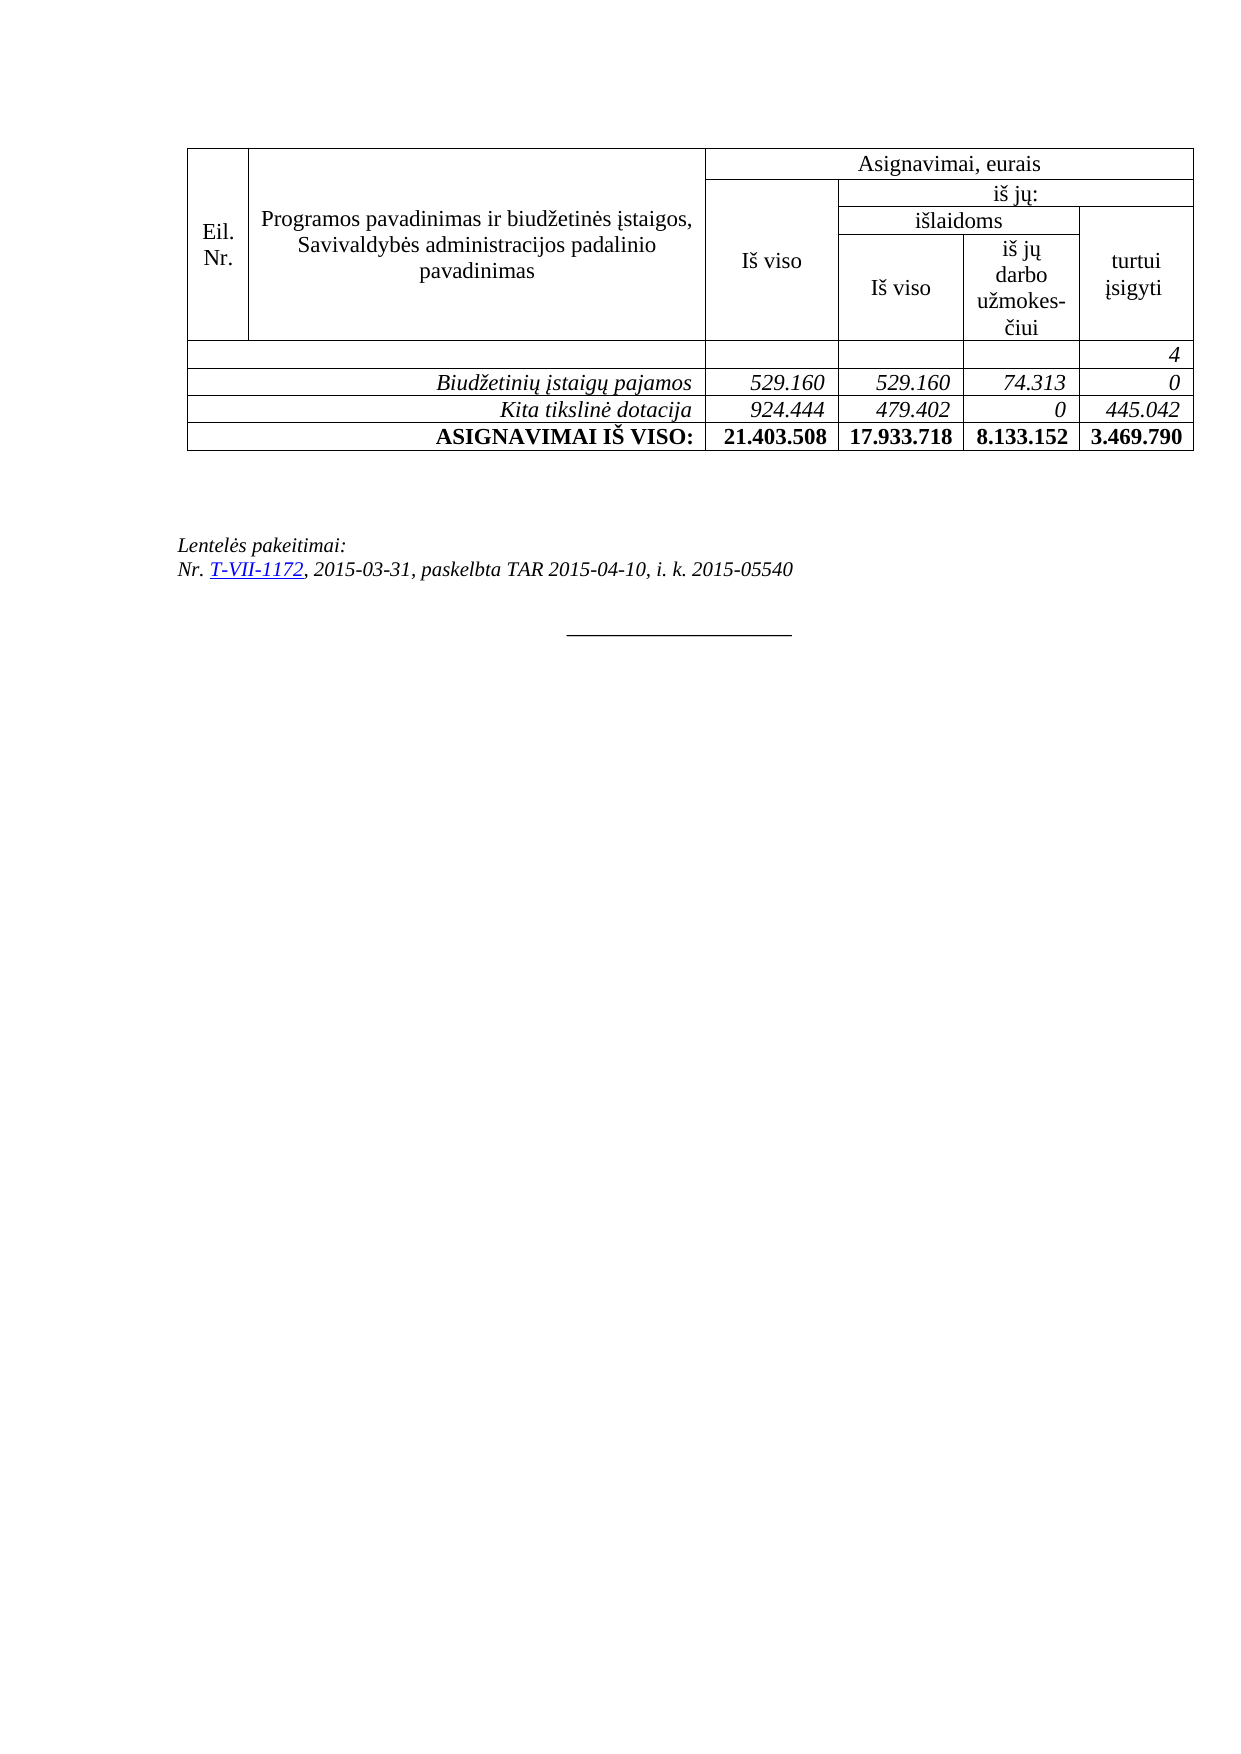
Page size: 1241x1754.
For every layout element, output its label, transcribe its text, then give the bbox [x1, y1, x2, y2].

table_cell turtui įsigyti [1080, 207, 1193, 340]
table_cell 924.444 [706, 396, 838, 422]
table_cell 8.133.152 [964, 423, 1079, 450]
table_cell 21.403.508 [706, 423, 838, 450]
table_cell iš jų darbo užmokes-čiui [964, 235, 1079, 340]
table_cell 4 [1080, 341, 1193, 367]
table_cell 445.042 [1080, 396, 1193, 422]
table_cell [188, 341, 705, 367]
table_header Eil. Nr. [188, 149, 248, 340]
table_cell Iš viso [839, 235, 963, 340]
table_cell [839, 341, 963, 367]
table_cell ASIGNAVIMAI IŠ VISO: [188, 423, 705, 450]
table_cell Iš viso [706, 180, 838, 340]
table_cell 479.402 [839, 396, 963, 422]
table_cell [964, 341, 1079, 367]
table_cell iš jų: [839, 180, 1193, 206]
table_cell 0 [964, 396, 1079, 422]
text Lentelės pakeitimai: [177, 533, 1181, 557]
text Nr. T-VII-1172, 2015-03-31, paskelbta TAR 2015-04-10, i. k. 2015-05540 [177, 557, 1181, 581]
table_cell [706, 341, 838, 367]
table_cell Kita tikslinė dotacija [188, 396, 705, 422]
table_cell 3.469.790 [1080, 423, 1193, 450]
table_cell išlaidoms [839, 207, 1079, 234]
table_cell 0 [1080, 369, 1193, 395]
table_cell 17.933.718 [839, 423, 963, 450]
table_header Asignavimai, eurais [706, 149, 1193, 179]
table_header Programos pavadinimas ir biudžetinės įstaigos, Savivaldybės administracijos padalinio pavadinimas [249, 149, 705, 340]
text __________________ [177, 610, 1181, 639]
table_cell 529.160 [839, 369, 963, 395]
table_cell 529.160 [706, 369, 838, 395]
table_cell Biudžetinių įstaigų pajamos [188, 369, 705, 395]
table_cell 74.313 [964, 369, 1079, 395]
